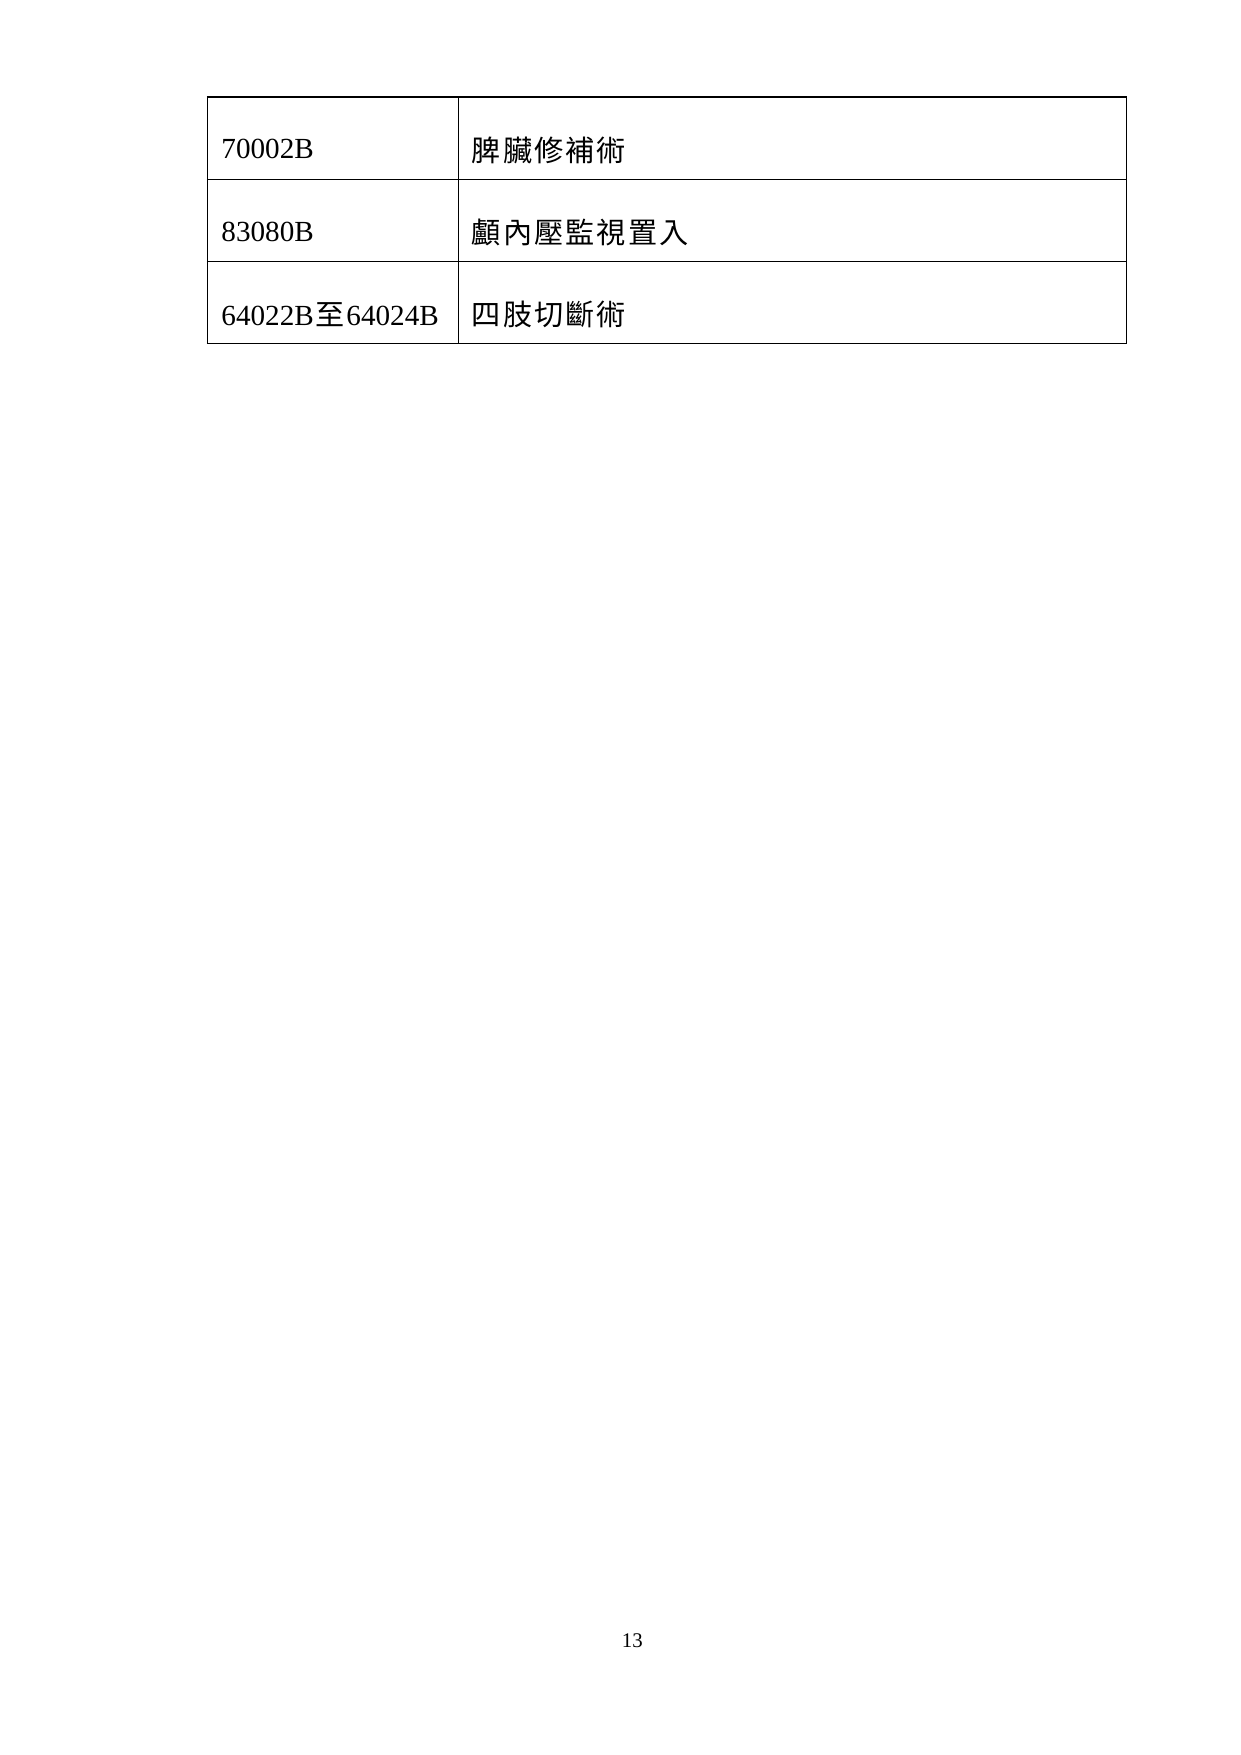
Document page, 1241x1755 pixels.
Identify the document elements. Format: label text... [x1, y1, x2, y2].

table_cell 顱內壓監視置入 [459, 180, 1126, 261]
table_cell 70002B [208, 98, 458, 179]
table_cell 83080B [208, 180, 458, 261]
table_cell 四肢切斷術 [459, 262, 1126, 343]
table_cell 脾臟修補術 [459, 98, 1126, 179]
table_cell 64022B至64024B [208, 262, 458, 343]
